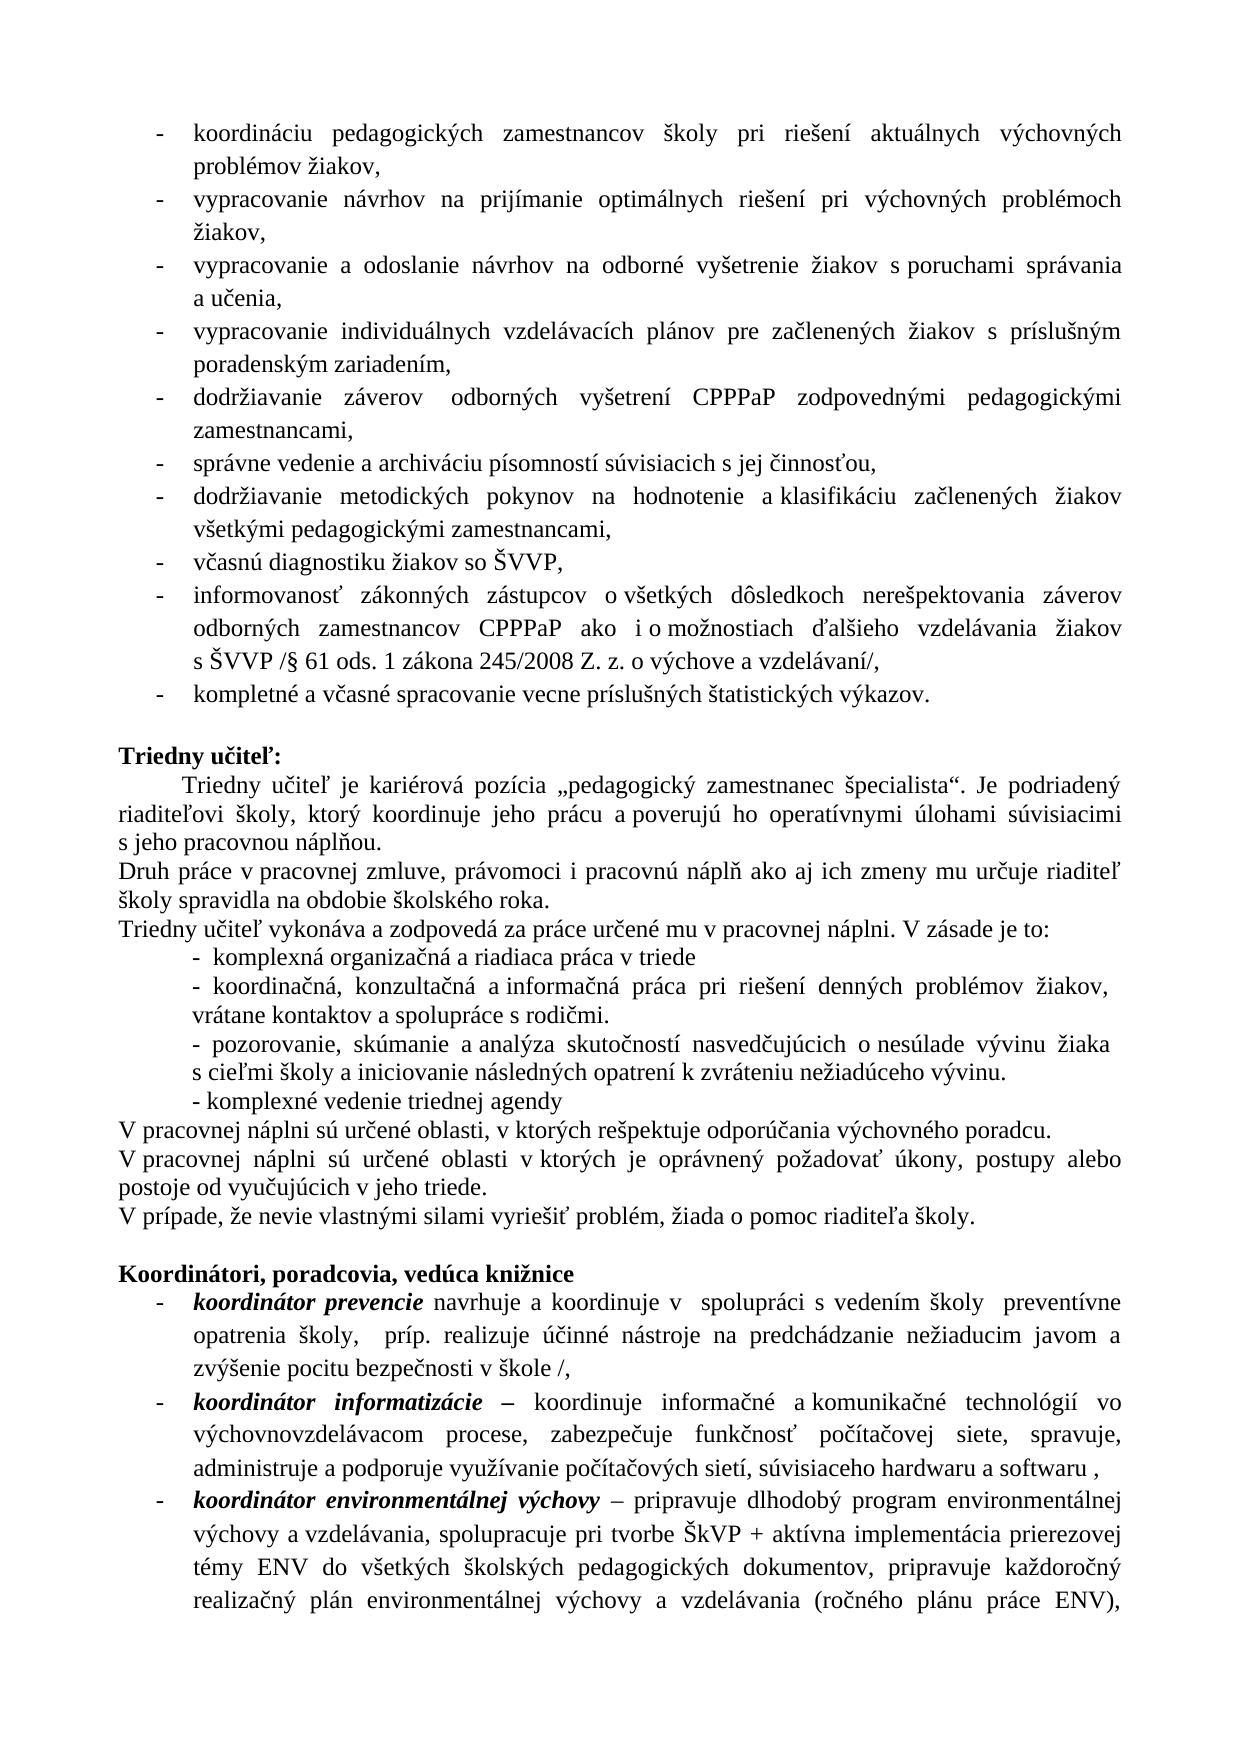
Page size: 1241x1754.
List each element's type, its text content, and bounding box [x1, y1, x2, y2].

list vypracovanie návrhov na prijímanie optimálnych riešení pri výchovných problémoch žiakov, [156, 184, 1122, 246]
list vypracovanie a odoslanie návrhov na odborné vyšetrenie žiakov s poruchami správania a učenia, [156, 250, 1122, 312]
list informovanosť zákonných zástupcov o všetkých dôsledkoch nerešpektovania záverov odborných zamestnancov CPPPaP ako i o možnostiach ďalšieho vzdelávania žiakov s ŠVVP /§ 61 ods. 1 zákona 245/2008 Z. z. o výchove a vzdelávaní/, [156, 580, 1122, 675]
text - koordinačná, konzultačná a informačná práca pri riešení denných problémov žiakov, vrátane kontaktov a spolupráce s rodičmi. [118, 971, 1122, 1029]
list dodržiavanie záverov odborných vyšetrení CPPPaP zodpovednými pedagogickými zamestnancami, [156, 382, 1122, 444]
text V prípade, že nevie vlastnými silami vyriešiť problém, žiada o pomoc riaditeľa školy. [118, 1201, 1122, 1230]
text Triedny učiteľ vykonáva a zodpovedá za práce určené mu v pracovnej náplni. V zásade je to: [118, 914, 1122, 942]
text - komplexná organizačná a riadiaca práca v triede [118, 942, 1122, 971]
list kompletné a včasné spracovanie vecne príslušných štatistických výkazov. [156, 679, 1122, 708]
text Triedny učiteľ: [118, 741, 1122, 770]
text V pracovnej náplni sú určené oblasti, v ktorých rešpektuje odporúčania výchovného poradcu. [118, 1115, 1122, 1144]
list koordinátor informatizácie – koordinuje informačné a komunikačné technológií vo výchovnovzdelávacom procese, zabezpečuje funkčnosť počítačovej siete, spravuje, administruje a podporuje využívanie počítačových sietí, súvisiaceho hardwaru a softwaru , [156, 1387, 1122, 1481]
text - pozorovanie, skúmanie a analýza skutočností nasvedčujúcich o nesúlade vývinu žiaka s cieľmi školy a iniciovanie následných opatrení k zvráteniu nežiadúceho vývinu. [118, 1029, 1122, 1086]
text Druh práce v pracovnej zmluve, právomoci i pracovnú náplň ako aj ich zmeny mu určuje riaditeľ školy spravidla na obdobie školského roka. [118, 856, 1122, 914]
list koordinátor prevencie navrhuje a koordinuje v spolupráci s vedením školy preventívne opatrenia školy, príp. realizuje účinné nástroje na predchádzanie nežiaducim javom a zvýšenie pocitu bezpečnosti v škole /, [156, 1287, 1122, 1382]
list koordináciu pedagogických zamestnancov školy pri riešení aktuálnych výchovných problémov žiakov, [156, 118, 1122, 180]
text - komplexné vedenie triednej agendy [118, 1086, 1122, 1115]
text Koordinátori, poradcovia, vedúca knižnice [118, 1259, 1122, 1287]
list vypracovanie individuálnych vzdelávacích plánov pre začlenených žiakov s príslušným poradenským zariadením, [156, 316, 1122, 378]
list včasnú diagnostiku žiakov so ŠVVP, [156, 547, 1122, 576]
list dodržiavanie metodických pokynov na hodnotenie a klasifikáciu začlenených žiakov všetkými pedagogickými zamestnancami, [156, 481, 1122, 543]
text Triedny učiteľ je kariérová pozícia „pedagogický zamestnanec špecialista“. Je podriadený riaditeľovi školy, ktorý koordinuje jeho prácu a poverujú ho operatívnymi úlohami súvisiacimi s jeho pracovnou náplňou. [118, 770, 1122, 856]
list správne vedenie a archiváciu písomností súvisiacich s jej činnosťou, [156, 448, 1122, 477]
text V pracovnej náplni sú určené oblasti v ktorých je oprávnený požadovať úkony, postupy alebo postoje od vyučujúcich v jeho triede. [118, 1144, 1122, 1201]
list koordinátor environmentálnej výchovy – pripravuje dlhodobý program environmentálnej výchovy a vzdelávania, spolupracuje pri tvorbe ŠkVP + aktívna implementácia prierezovej témy ENV do všetkých školských pedagogických dokumentov, pripravuje každoročný realizačný plán environmentálnej výchovy a vzdelávania (ročného plánu práce ENV), [156, 1486, 1122, 1613]
